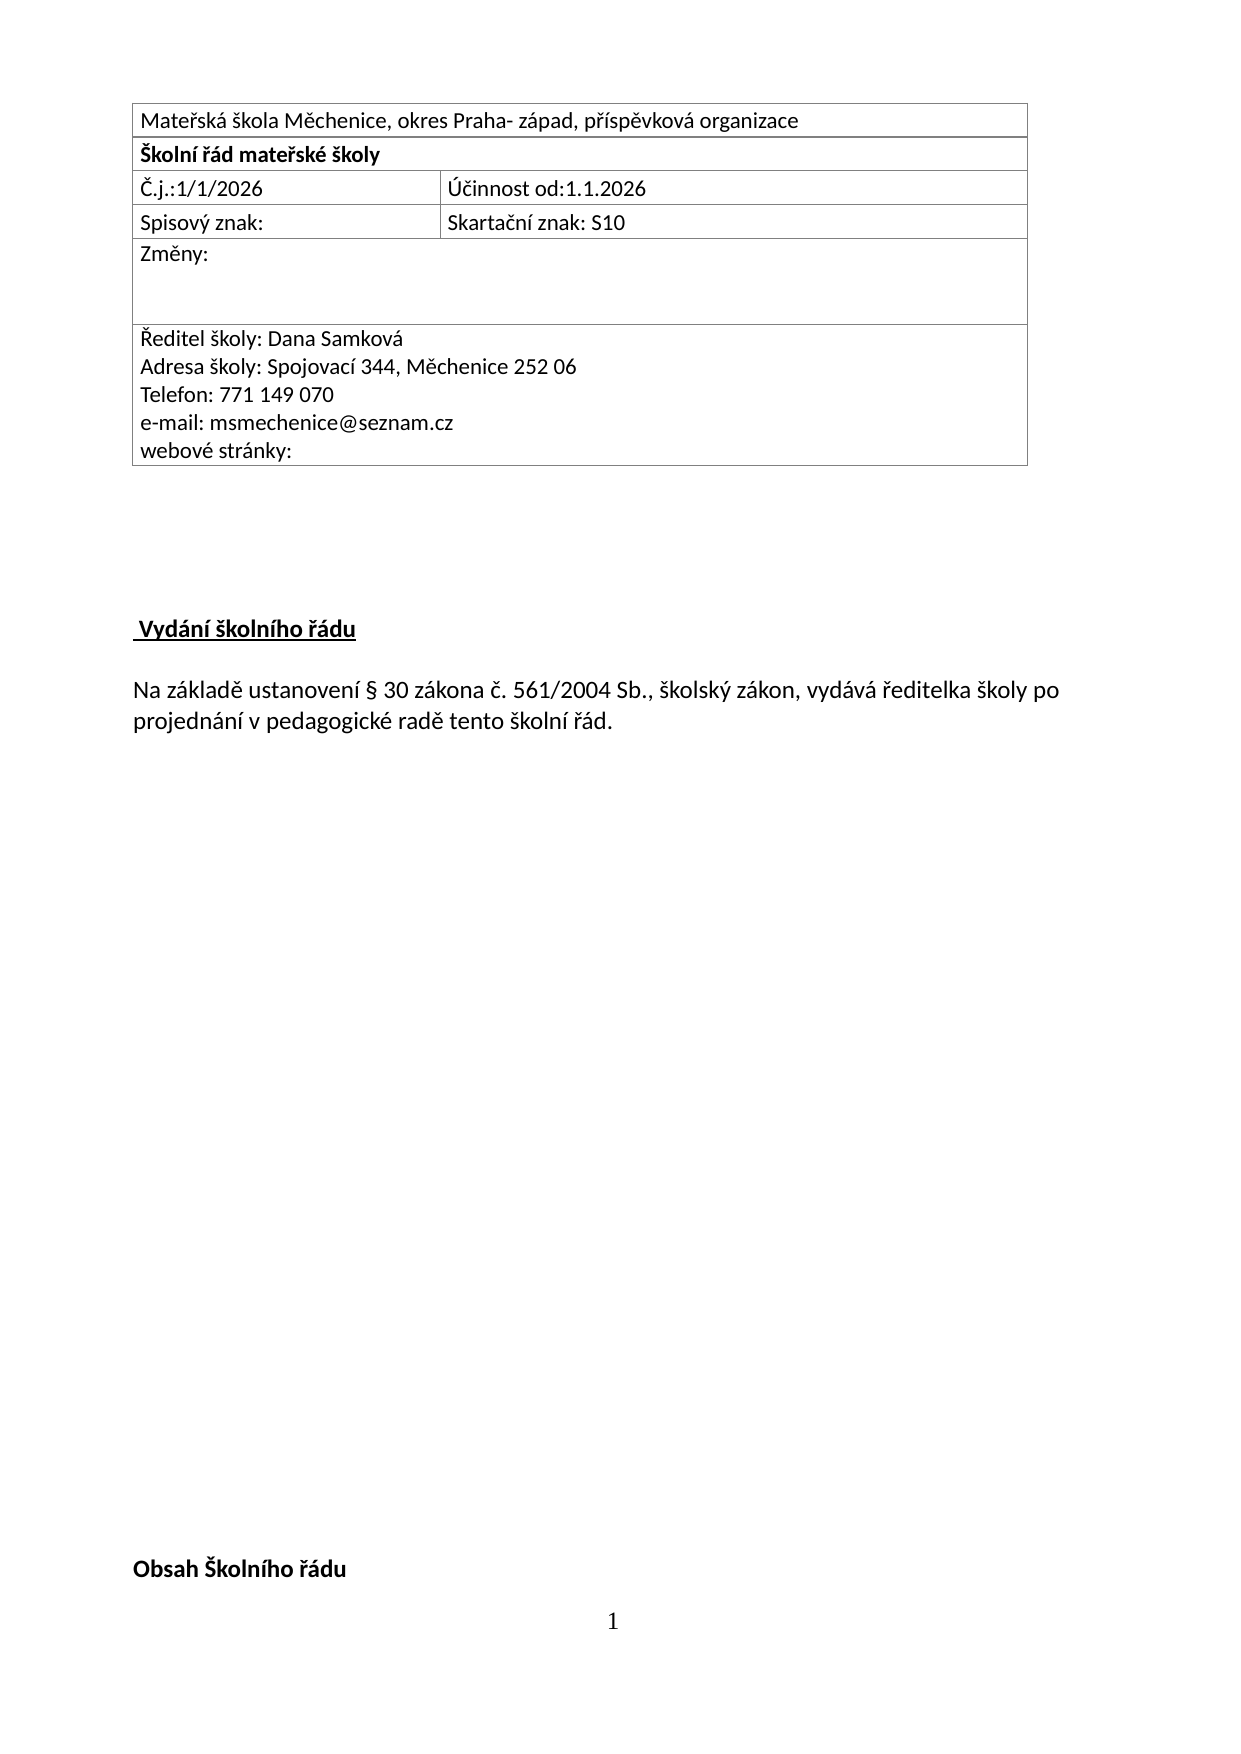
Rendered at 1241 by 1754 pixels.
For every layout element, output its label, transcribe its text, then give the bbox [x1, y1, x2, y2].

table_cell Č.j.:1/1/2026 [133, 171, 440, 204]
table_cell Změny: [133, 239, 1027, 323]
text Na základě ustanovení § 30 zákona č. 561/2004 Sb., školský zákon, vydává ředitelka školy po projednání v pedagogické radě tento školní řád. [133, 674, 1093, 735]
table_cell Spisový znak: [133, 205, 440, 238]
table_cell Ředitel školy: Dana Samková Adresa školy: Spojovací 344, Měchenice 252 06 Telefon: 771 149 070 e-mail: msmechenice@seznam.cz webové stránky: [133, 325, 1027, 464]
text Vydání školního řádu [133, 613, 1093, 644]
text Obsah Školního řádu [133, 1553, 1093, 1583]
table_header Mateřská škola Měchenice, okres Praha- západ, příspěvková organizace [133, 104, 1027, 136]
table_cell Školní řád mateřské školy [133, 138, 1027, 170]
table_cell Skartační znak: S10 [441, 205, 1027, 238]
table_cell Účinnost od:1.1.2026 [441, 171, 1027, 204]
